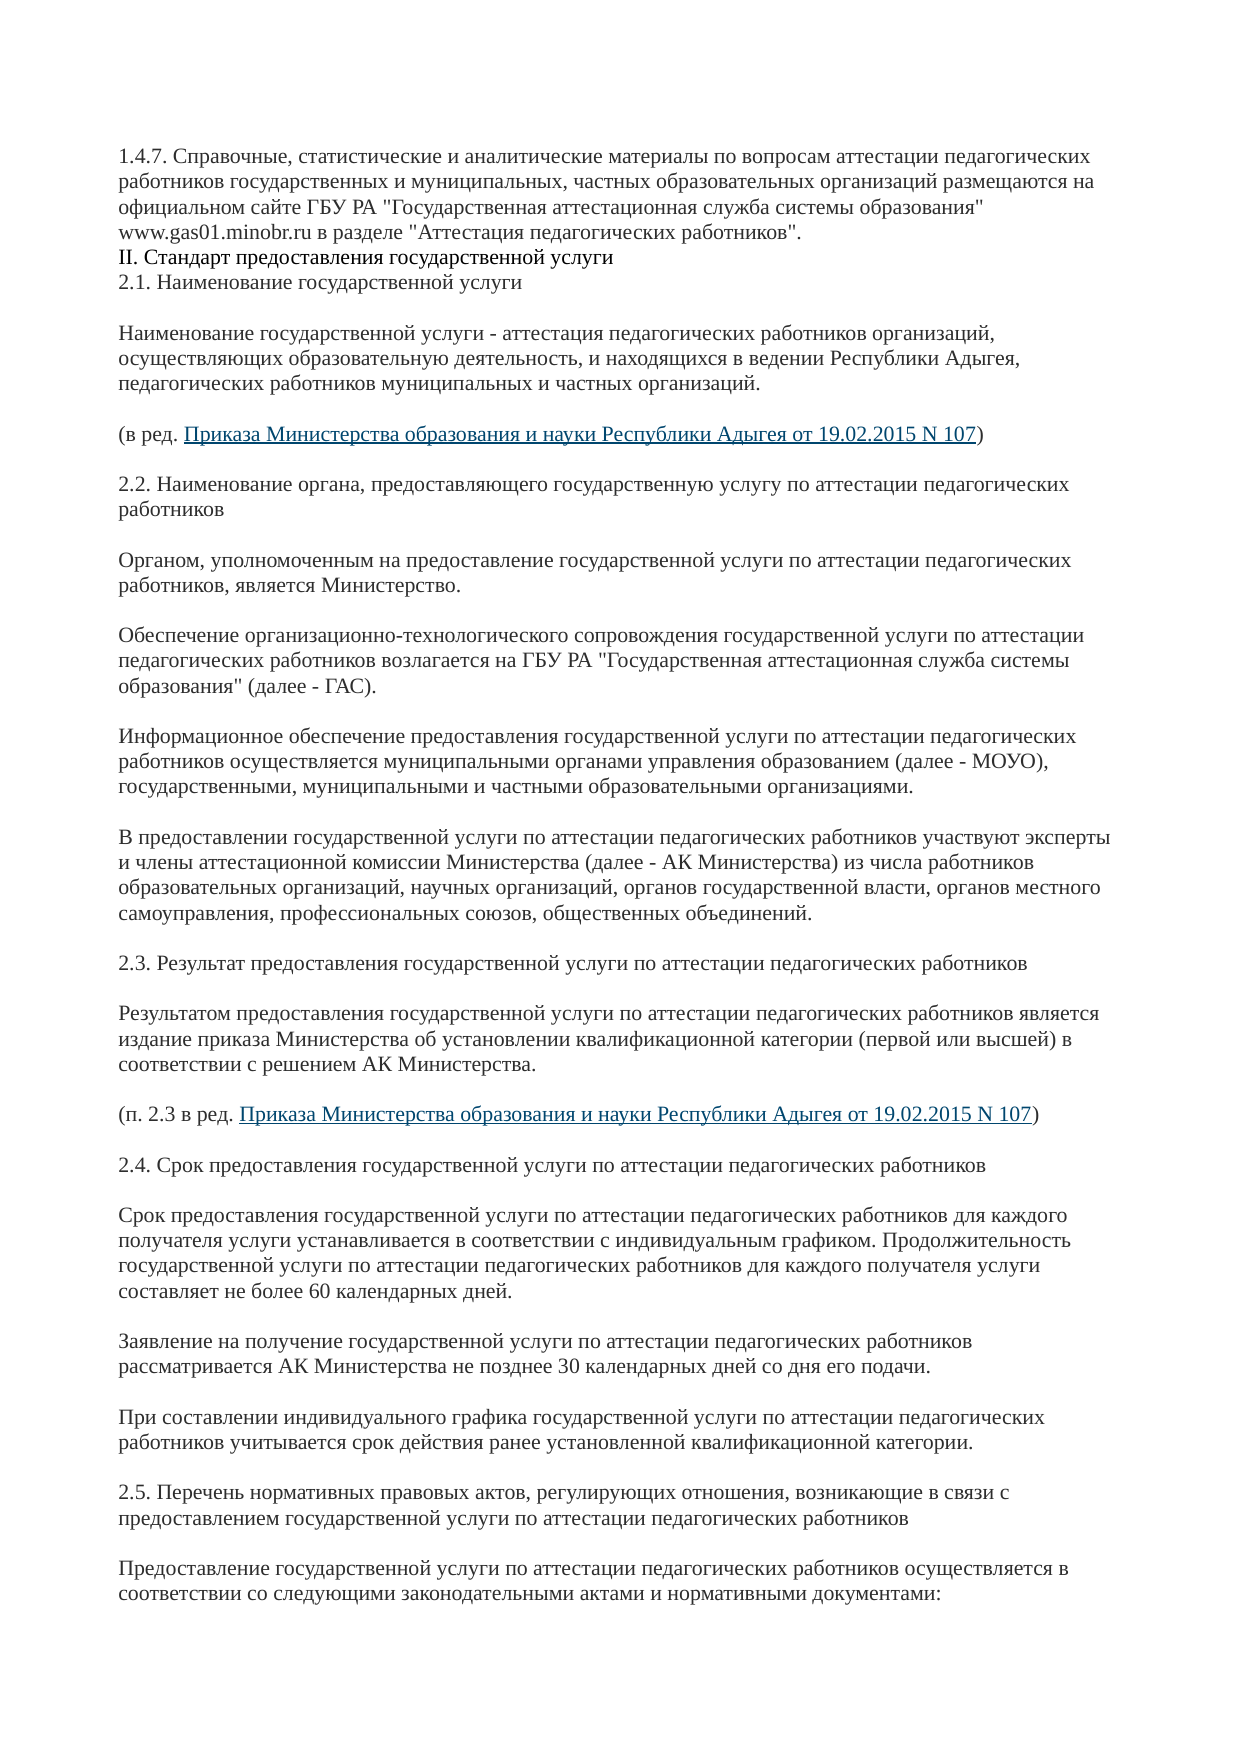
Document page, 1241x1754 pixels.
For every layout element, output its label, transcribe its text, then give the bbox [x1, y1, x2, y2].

text 1.4.7. Справочные, статистические и аналитические материалы по вопросам аттестации педагогических работников государственных и муниципальных, частных образовательных организаций размещаются на официальном сайте ГБУ РА "Государственная аттестационная служба системы образования" www.gas01.minobr.ru в разделе "Аттестация педагогических работников". [118, 118, 1122, 244]
text II. Стандарт предоставления государственной услуги [118, 244, 1122, 269]
text 2.1. Наименование государственной услуги Наименование государственной услуги - аттестация педагогических работников организаций, осуществляющих образовательную деятельность, и находящихся в ведении Республики Адыгея, педагогических работников муниципальных и частных организаций. (в ред. Приказа Министерства образования и науки Республики Адыгея от 19.02.2015 N 107) 2.2. Наименование органа, предоставляющего государственную услугу по аттестации педагогических работников Органом, уполномоченным на предоставление государственной услуги по аттестации педагогических работников, является Министерство. Обеспечение организационно-технологического сопровождения государственной услуги по аттестации педагогических работников возлагается на ГБУ РА "Государственная аттестационная служба системы образования" (далее - ГАС). Информационное обеспечение предоставления государственной услуги по аттестации педагогических работников осуществляется муниципальными органами управления образованием (далее - МОУО), государственными, муниципальными и частными образовательными организациями. В предоставлении государственной услуги по аттестации педагогических работников участвуют эксперты и члены аттестационной комиссии Министерства (далее - АК Министерства) из числа работников образовательных организаций, научных организаций, органов государственной власти, органов местного самоуправления, профессиональных союзов, общественных объединений. 2.3. Результат предоставления государственной услуги по аттестации педагогических работников Результатом предоставления государственной услуги по аттестации педагогических работников является издание приказа Министерства об установлении квалификационной категории (первой или высшей) в соответствии с решением АК Министерства. (п. 2.3 в ред. Приказа Министерства образования и науки Республики Адыгея от 19.02.2015 N 107) 2.4. Срок предоставления государственной услуги по аттестации педагогических работников Срок предоставления государственной услуги по аттестации педагогических работников для каждого получателя услуги устанавливается в соответствии с индивидуальным графиком. Продолжительность государственной услуги по аттестации педагогических работников для каждого получателя услуги составляет не более 60 календарных дней. Заявление на получение государственной услуги по аттестации педагогических работников рассматривается АК Министерства не позднее 30 календарных дней со дня его подачи. При составлении индивидуального графика государственной услуги по аттестации педагогических работников учитывается срок действия ранее установленной квалификационной категории. 2.5. Перечень нормативных правовых актов, регулирующих отношения, возникающие в связи с предоставлением государственной услуги по аттестации педагогических работников Предоставление государственной услуги по аттестации педагогических работников осуществляется в соответствии со следующими законодательными актами и нормативными документами: [118, 269, 1122, 1631]
